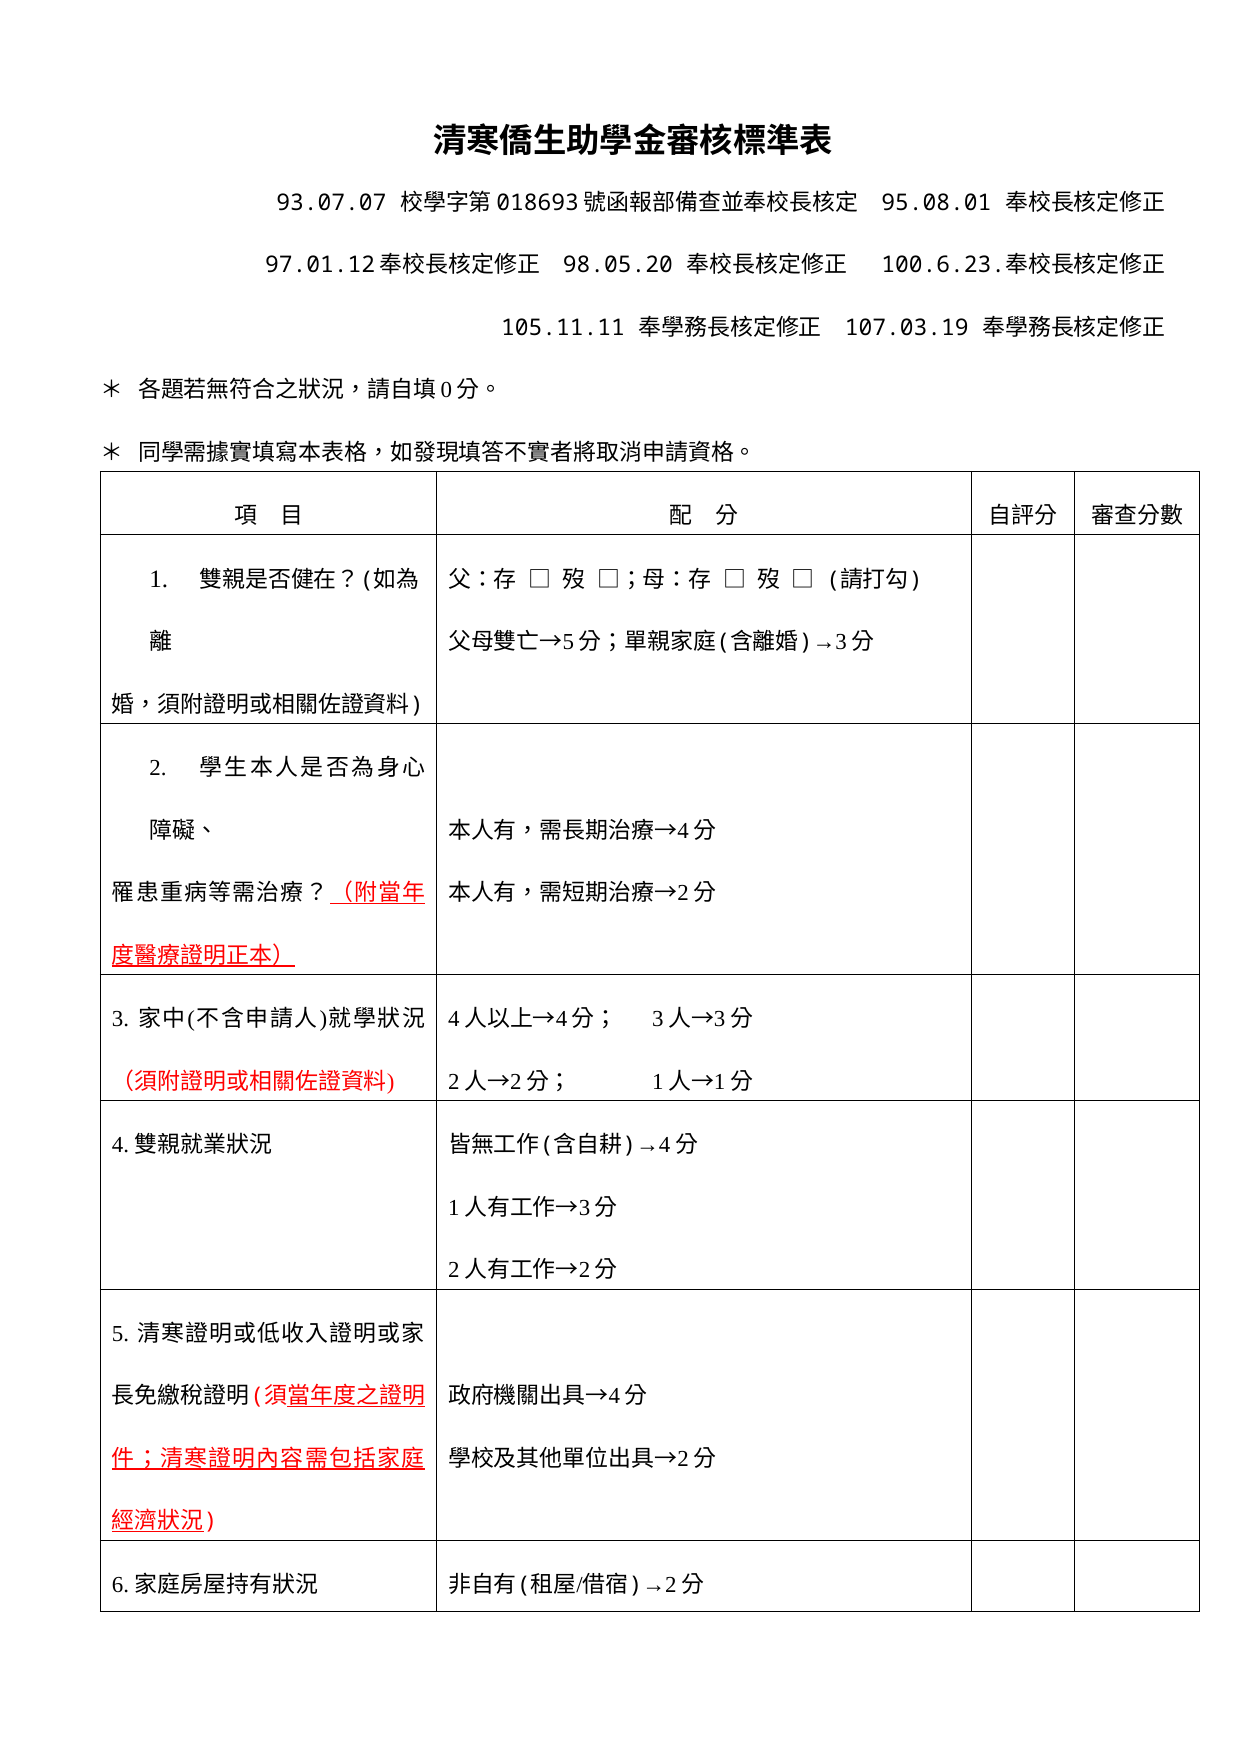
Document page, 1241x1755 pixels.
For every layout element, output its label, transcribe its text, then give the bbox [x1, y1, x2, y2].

table_cell [1075, 1101, 1199, 1288]
table_cell 4人以上→4分； 3人→3分 2人→2分； 1人→1分 [437, 975, 971, 1100]
table_cell [972, 975, 1074, 1100]
table_cell [972, 724, 1074, 974]
table_cell [972, 1290, 1074, 1539]
text 97.01.12奉校長核定修正 98.05.20 奉校長核定修正 100.6.23.奉校長核定修正 [100, 221, 1165, 283]
table_cell [972, 535, 1074, 723]
table_cell 雙親是否健在？(如為離 婚，須附證明或相關佐證資料) [101, 535, 436, 723]
table_header 自評分 [972, 472, 1074, 534]
table_cell 本人有，需長期治療→4分 本人有，需短期治療→2分 [437, 724, 971, 974]
table_header 配 分 [437, 472, 971, 534]
table_header 審查分數 [1075, 472, 1199, 534]
table_cell 4. 雙親就業狀況 [101, 1101, 436, 1288]
table_cell 6. 家庭房屋持有狀況 [101, 1541, 436, 1611]
table_cell 皆無工作(含自耕)→4分 1人有工作→3分 2人有工作→2分 [437, 1101, 971, 1288]
table_cell 非自有(租屋/借宿)→2分 [437, 1541, 971, 1611]
table_cell 政府機關出具→4分 學校及其他單位出具→2分 [437, 1290, 971, 1539]
text 93.07.07 校學字第018693號函報部備查並奉校長核定 95.08.01 奉校長核定修正 [100, 158, 1165, 221]
text 清寒僑生助學金審核標準表 [100, 96, 1165, 158]
table_cell [972, 1541, 1074, 1611]
table_cell [1075, 1541, 1199, 1611]
table_cell [1075, 724, 1199, 974]
table_cell [1075, 1290, 1199, 1539]
table_cell 3. 家中(不含申請人)就學狀況（須附證明或相關佐證資料) [101, 975, 436, 1100]
table_cell [972, 1101, 1074, 1288]
table_cell [1075, 535, 1199, 723]
table_header 項 目 [101, 472, 436, 534]
table_cell 5. 清寒證明或低收入證明或家長免繳稅證明(須當年度之證明件；清寒證明內容需包括家庭經濟狀況) [101, 1290, 436, 1539]
table_cell 學生本人是否為身心障礙、 罹患重病等需治療？（附當年度醫療證明正本） [101, 724, 436, 974]
list 各題若無符合之狀況，請自填0分。 [100, 346, 1165, 408]
text 105.11.11 奉學務長核定修正 107.03.19 奉學務長核定修正 [100, 283, 1165, 346]
table_cell [1075, 975, 1199, 1100]
table_cell 父：存 □ 歿 □；母：存 □ 歿 □ (請打勾) 父母雙亡→5分；單親家庭(含離婚)→3分 [437, 535, 971, 723]
list 同學需據實填寫本表格，如發現填答不實者將取消申請資格。 [100, 408, 1165, 471]
